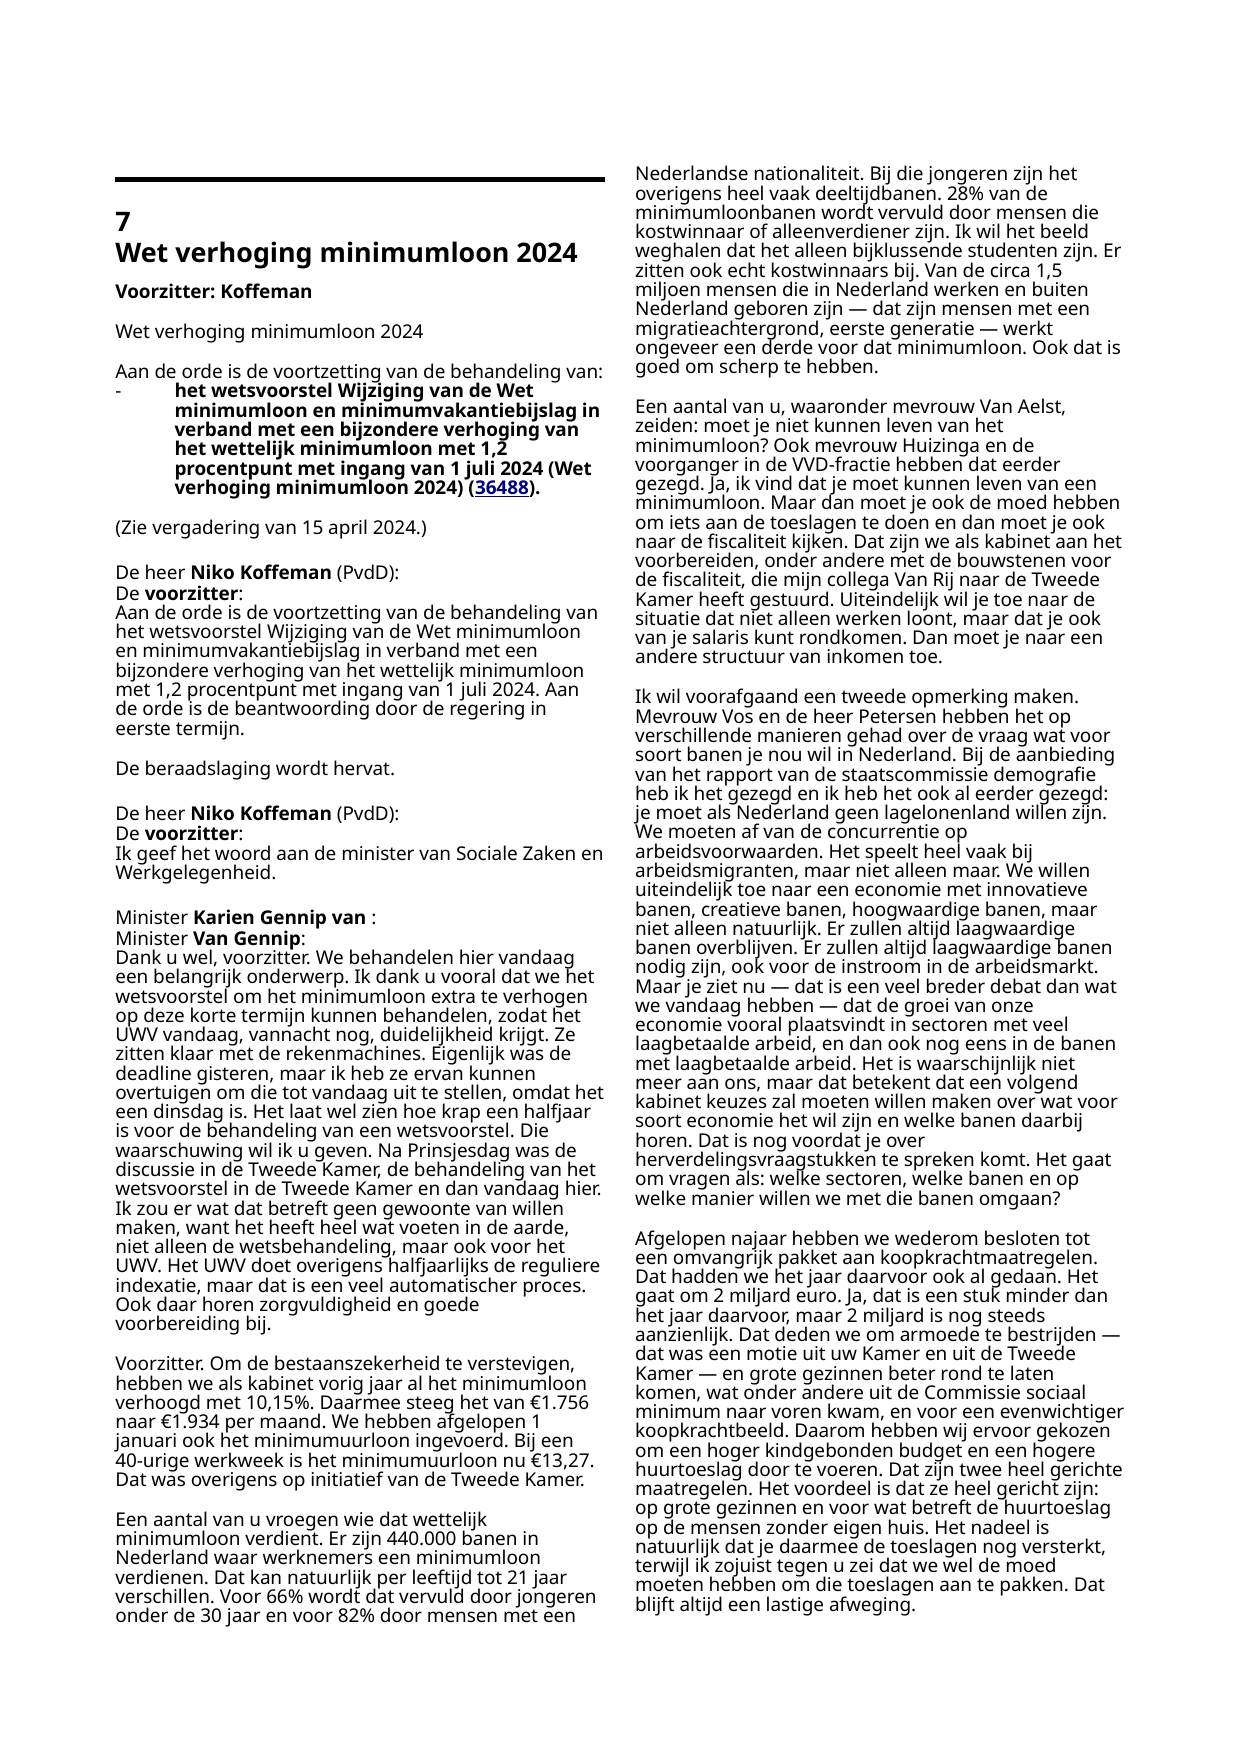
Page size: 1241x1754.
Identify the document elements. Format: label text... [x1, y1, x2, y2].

text Een aantal van u vroegen wie dat wettelijk minimumloon verdient. Er zijn 440.000 banen in Nederland waar werknemers een minimumloon verdienen. Dat kan natuurlijk per leeftijd tot 21 jaar verschillen. Voor 66% wordt dat vervuld door jongeren onder de 30 jaar en voor 82% door mensen met een [115, 1511, 605, 1626]
text Minister Van Gennip: [115, 930, 605, 949]
text Aan de orde is de voortzetting van de behandeling van: [115, 363, 605, 382]
text (Zie vergadering van 15 april 2024.) [115, 519, 605, 538]
text Afgelopen najaar hebben we wederom besloten tot een omvangrijk pakket aan koopkrachtmaatregelen. Dat hadden we het jaar daarvoor ook al gedaan. Het gaat om 2 miljard euro. Ja, dat is een stuk minder dan het jaar daarvoor, maar 2 miljard is nog steeds aanzienlijk. Dat deden we om armoede te bestrijden — dat was een motie uit uw Kamer en uit de Tweede Kamer — en grote gezinnen beter rond te laten komen, wat onder andere uit de Commissie sociaal minimum naar voren kwam, en voor een evenwichtiger koopkrachtbeeld. Daarom hebben wij ervoor gekozen om een hoger kindgebonden budget en een hogere huurtoeslag door te voeren. Dat zijn twee heel gerichte maatregelen. Het voordeel is dat ze heel gericht zijn: op grote gezinnen en voor wat betreft de huurtoeslag op de mensen zonder eigen huis. Het nadeel is natuurlijk dat je daarmee de toeslagen nog versterkt, terwijl ik zojuist tegen u zei dat we wel de moed moeten hebben om die toeslagen aan te pakken. Dat blijft altijd een lastige afweging. [635, 1229, 1125, 1615]
text Voorzitter: Koffeman [115, 283, 605, 302]
text De heer Niko Koffeman (PvdD): [115, 800, 605, 825]
text Ik wil voorafgaand een tweede opmerking maken. Mevrouw Vos en de heer Petersen hebben het op verschillende manieren gehad over de vraag wat voor soort banen je nou wil in Nederland. Bij de aanbieding van het rapport van de staatscommissie demografie heb ik het gezegd en ik heb het ook al eerder gezegd: je moet als Nederland geen lagelonenland willen zijn. We moeten af van de concurrentie op arbeidsvoorwaarden. Het speelt heel vaak bij arbeidsmigranten, maar niet alleen maar. We willen uiteindelijk toe naar een economie met innovatieve banen, creatieve banen, hoogwaardige banen, maar niet alleen natuurlijk. Er zullen altijd laagwaardige banen overblijven. Er zullen altijd laagwaardige banen nodig zijn, ook voor de instroom in de arbeidsmarkt. Maar je ziet nu — dat is een veel breder debat dan wat we vandaag hebben — dat de groei van onze economie vooral plaatsvindt in sectoren met veel laagbetaalde arbeid, en dan ook nog eens in de banen met laagbetaalde arbeid. Het is waarschijnlijk niet meer aan ons, maar dat betekent dat een volgend kabinet keuzes zal moeten willen maken over wat voor soort economie het wil zijn en welke banen daarbij horen. Dat is nog voordat je over herverdelingsvraagstukken te spreken komt. Het gaat om vragen als: welke sectoren, welke banen en op welke manier willen we met die banen omgaan? [635, 688, 1125, 1209]
text Aan de orde is de voortzetting van de behandeling van het wetsvoorstel Wijziging van de Wet minimumloon en minimumvakantiebijslag in verband met een bijzondere verhoging van het wettelijk minimumloon met 1,2 procentpunt met ingang van 1 juli 2024. Aan de orde is de beantwoording door de regering in eerste termijn. [115, 604, 605, 739]
text Nederlandse nationaliteit. Bij die jongeren zijn het overigens heel vaak deeltijdbanen. 28% van de minimumloonbanen wordt vervuld door mensen die kostwinnaar of alleenverdiener zijn. Ik wil het beeld weghalen dat het alleen bijklussende studenten zijn. Er zitten ook echt kostwinnaars bij. Van de circa 1,5 miljoen mensen die in Nederland werken en buiten Nederland geboren zijn — dat zijn mensen met een migratieachtergrond, eerste generatie — werkt ongeveer een derde voor dat minimumloon. Ook dat is goed om scherp te hebben. [635, 165, 1125, 377]
text 7 [115, 203, 605, 239]
text De voorzitter: [115, 825, 605, 845]
text De heer Niko Koffeman (PvdD): [115, 559, 605, 585]
text Voorzitter. Om de bestaanszekerheid te verstevigen, hebben we als kabinet vorig jaar al het minimumloon verhoogd met 10,15%. Daarmee steeg het van €1.756 naar €1.934 per maand. We hebben afgelopen 1 januari ook het minimumuurloon ingevoerd. Bij een 40-urige werkweek is het minimumuurloon nu €13,27. Dat was overigens op initiatief van de Tweede Kamer. [115, 1355, 605, 1490]
text De voorzitter: [115, 585, 605, 604]
list het wetsvoorstel Wijziging van de Wet minimumloon en minimumvakantiebijslag in verband met een bijzondere verhoging van het wettelijk minimumloon met 1,2 procentpunt met ingang van 1 juli 2024 (Wet verhoging minimumloon 2024) (36488). [115, 382, 605, 498]
text Dank u wel, voorzitter. We behandelen hier vandaag een belangrijk onderwerp. Ik dank u vooral dat we het wetsvoorstel om het minimumloon extra te verhogen op deze korte termijn kunnen behandelen, zodat het UWV vandaag, vannacht nog, duidelijkheid krijgt. Ze zitten klaar met de rekenmachines. Eigenlijk was de deadline gisteren, maar ik heb ze ervan kunnen overtuigen om die tot vandaag uit te stellen, omdat het een dinsdag is. Het laat wel zien hoe krap een halfjaar is voor de behandeling van een wetsvoorstel. Die waarschuwing wil ik u geven. Na Prinsjesdag was de discussie in de Tweede Kamer, de behandeling van het wetsvoorstel in de Tweede Kamer en dan vandaag hier. Ik zou er wat dat betreft geen gewoonte van willen maken, want het heeft heel wat voeten in de aarde, niet alleen de wetsbehandeling, maar ook voor het UWV. Het UWV doet overigens halfjaarlijks de reguliere indexatie, maar dat is een veel automatischer proces. Ook daar horen zorgvuldigheid en goede voorbereiding bij. [115, 949, 605, 1334]
text De beraadslaging wordt hervat. [115, 759, 605, 779]
text Wet verhoging minimumloon 2024 [115, 323, 605, 342]
text Wet verhoging minimumloon 2024 [115, 239, 605, 283]
text Ik geef het woord aan de minister van Sociale Zaken en Werkgelegenheid. [115, 845, 605, 883]
text Minister Karien Gennip van : [115, 904, 605, 930]
text Een aantal van u, waaronder mevrouw Van Aelst, zeiden: moet je niet kunnen leven van het minimumloon? Ook mevrouw Huizinga en de voorganger in de VVD-fractie hebben dat eerder gezegd. Ja, ik vind dat je moet kunnen leven van een minimumloon. Maar dan moet je ook de moed hebben om iets aan de toeslagen te doen en dan moet je ook naar de fiscaliteit kijken. Dat zijn we als kabinet aan het voorbereiden, onder andere met de bouwstenen voor de fiscaliteit, die mijn collega Van Rij naar de Tweede Kamer heeft gestuurd. Uiteindelijk wil je toe naar de situatie dat niet alleen werken loont, maar dat je ook van je salaris kunt rondkomen. Dan moet je naar een andere structuur van inkomen toe. [635, 398, 1125, 668]
